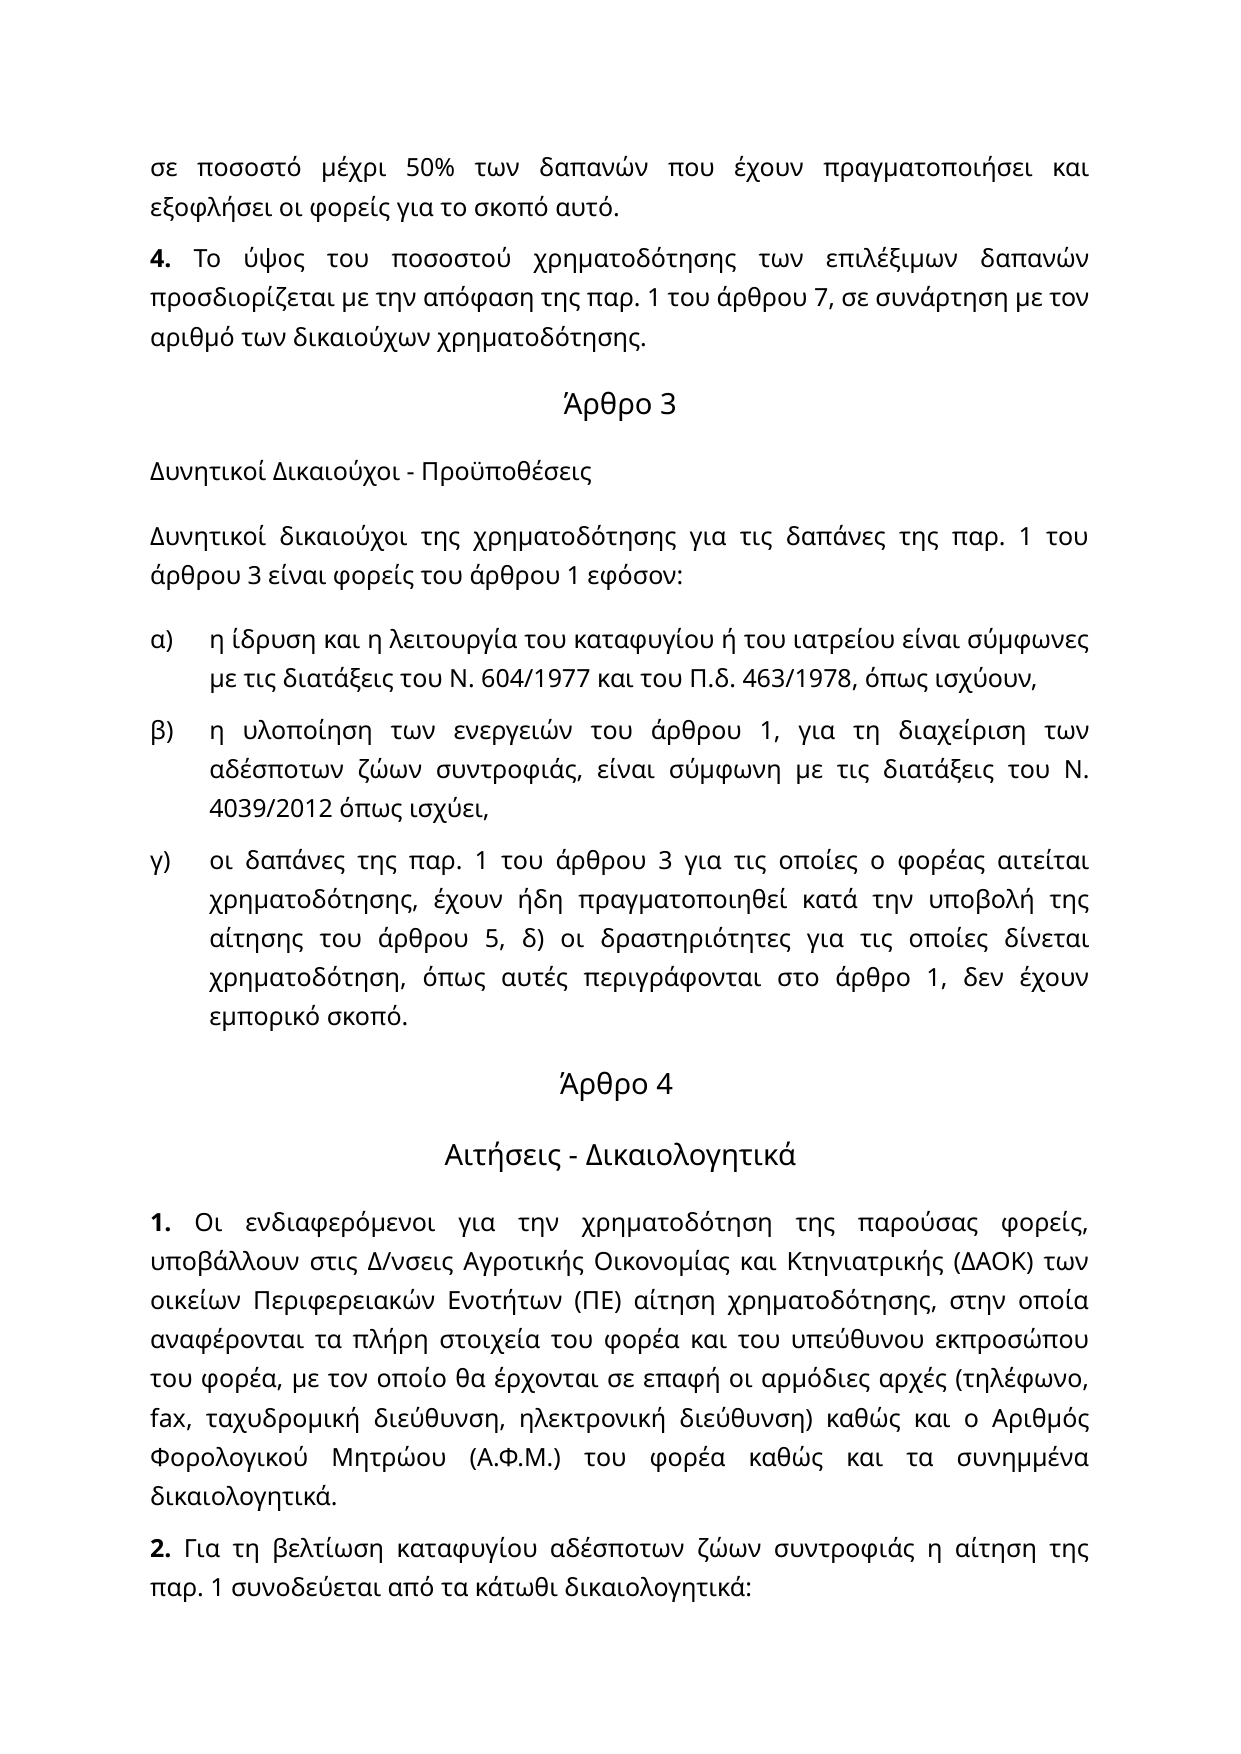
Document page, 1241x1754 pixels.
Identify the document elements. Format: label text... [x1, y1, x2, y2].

subtitle Άρθρο 3 [150, 383, 1090, 423]
text 2. Για τη βελτίωση καταφυγίου αδέσποτων ζώων συντροφιάς η αίτηση της παρ. 1 συνοδεύεται από τα κάτωθι δικαιολογητικά: [150, 1530, 1090, 1603]
subtitle Άρθρο 4 [150, 1063, 1090, 1103]
text Δυνητικοί δικαιούχοι της χρηματοδότησης για τις δαπάνες της παρ. 1 του άρθρου 3 είναι φορείς του άρθρου 1 εφόσον: [150, 518, 1090, 591]
text 4. Το ύψος του ποσοστού χρηματοδότησης των επιλέξιμων δαπανών προσδιορίζεται με την απόφαση της παρ. 1 του άρθρου 7, σε συνάρτηση με τον αριθμό των δικαιούχων χρηματοδότησης. [150, 241, 1090, 353]
list γ) οι δαπάνες της παρ. 1 του άρθρου 3 για τις οποίες ο φορέας αιτείται χρηματοδότησης, έχουν ήδη πραγματοποιηθεί κατά την υποβολή της αίτησης του άρθρου 5, δ) οι δραστηριότητες για τις οποίες δίνεται χρηματοδότηση, όπως αυτές περιγράφονται στο άρθρο 1, δεν έχουν εμπορικό σκοπό. [150, 842, 1090, 1033]
subtitle Αιτήσεις - Δικαιολογητικά [150, 1134, 1090, 1173]
text 1. Οι ενδιαφερόμενοι για την χρηματοδότηση της παρούσας φορείς, υποβάλλουν στις Δ/νσεις Αγροτικής Οικονομίας και Κτηνιατρικής (ΔΑΟΚ) των οικείων Περιφερειακών Ενοτήτων (ΠΕ) αίτηση χρηματοδότησης, στην οποία αναφέρονται τα πλήρη στοιχεία του φορέα και του υπεύθυνου εκπροσώπου του φορέα, με τον οποίο θα έρχονται σε επαφή οι αρμόδιες αρχές (τηλέφωνο, fax, ταχυδρομική διεύθυνση, ηλεκτρονική διεύθυνση) καθώς και ο Αριθμός Φορολογικού Μητρώου (Α.Φ.Μ.) του φορέα καθώς και τα συνημμένα δικαιολογητικά. [150, 1204, 1090, 1513]
text Δυνητικοί Δικαιούχοι - Προϋποθέσεις [150, 454, 1090, 488]
text σε ποσοστό μέχρι 50% των δαπανών που έχουν πραγματοποιήσει και εξοφλήσει οι φορείς για το σκοπό αυτό. [150, 150, 1090, 223]
list α) η ίδρυση και η λειτουργία του καταφυγίου ή του ιατρείου είναι σύμφωνες με τις διατάξεις του Ν. 604/1977 και του Π.δ. 463/1978, όπως ισχύουν, [150, 621, 1090, 695]
list β) η υλοποίηση των ενεργειών του άρθρου 1, για τη διαχείριση των αδέσποτων ζώων συντροφιάς, είναι σύμφωνη με τις διατάξεις του Ν. 4039/2012 όπως ισχύει, [150, 712, 1090, 825]
